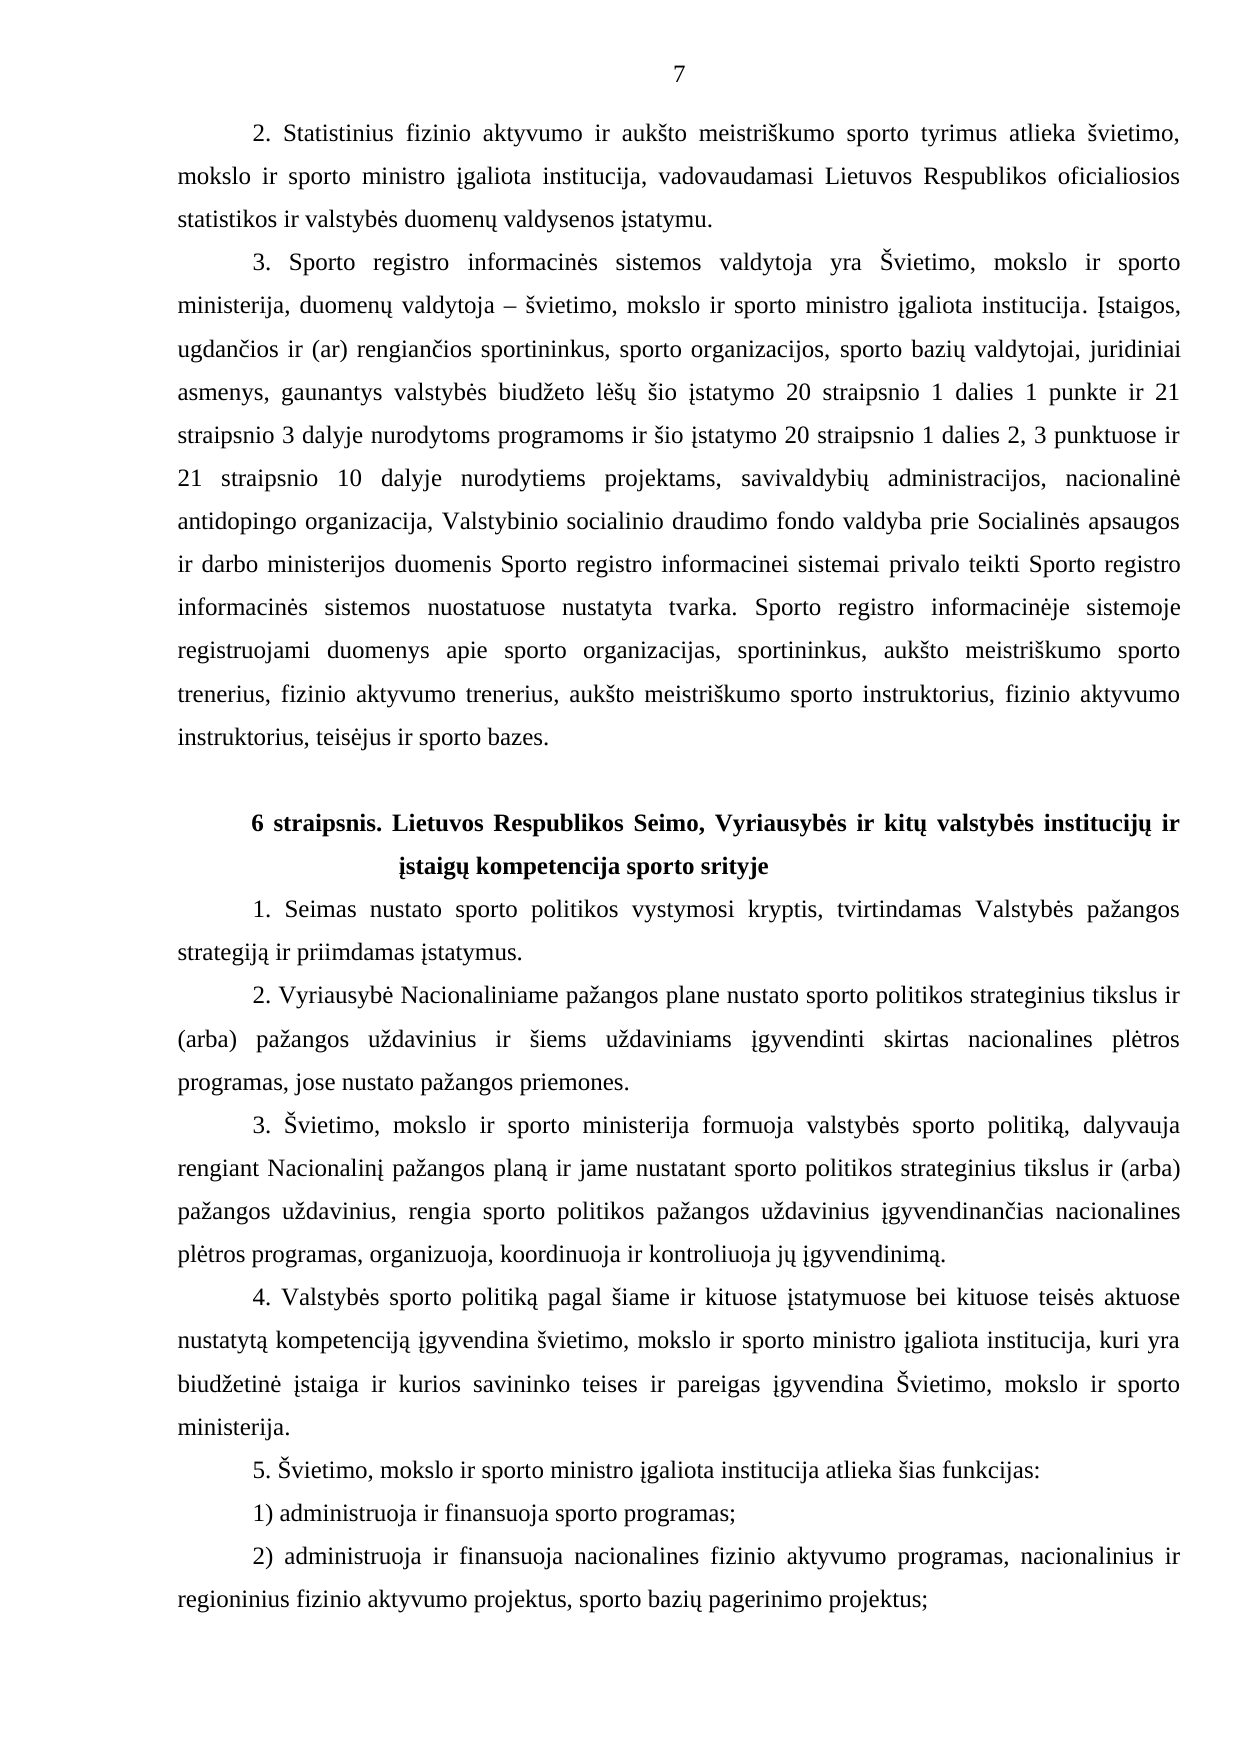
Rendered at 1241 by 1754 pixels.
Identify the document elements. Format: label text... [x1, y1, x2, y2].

text 2) administruoja ir finansuoja nacionalines fizinio aktyvumo programas, nacionalinius ir regioninius fizinio aktyvumo projektus, sporto bazių pagerinimo projektus; [177, 1541, 1181, 1613]
text 2. Vyriausybė Nacionaliniame pažangos plane nustato sporto politikos strateginius tikslus ir (arba) pažangos uždavinius ir šiems uždaviniams įgyvendinti skirtas nacionalines plėtros programas, jose nustato pažangos priemones. [177, 981, 1181, 1096]
text 5. Švietimo, mokslo ir sporto ministro įgaliota institucija atlieka šias funkcijas: [177, 1455, 1181, 1484]
text 6 straipsnis. Lietuvos Respublikos Seimo, Vyriausybės ir kitų valstybės institucijų ir įstaigų kompetencija sporto srityje [251, 808, 1181, 880]
text 1) administruoja ir finansuoja sporto programas; [177, 1498, 1181, 1527]
text 3. Sporto registro informacinės sistemos valdytoja yra Švietimo, mokslo ir sporto ministerija, duomenų valdytoja – švietimo, mokslo ir sporto ministro įgaliota institucija. Įstaigos, ugdančios ir (ar) rengiančios sportininkus, sporto organizacijos, sporto bazių valdytojai, juridiniai asmenys, gaunantys valstybės biudžeto lėšų šio įstatymo 20 straipsnio 1 dalies 1 punkte ir 21 straipsnio 3 dalyje nurodytoms programoms ir šio įstatymo 20 straipsnio 1 dalies 2, 3 punktuose ir 21 straipsnio 10 dalyje nurodytiems projektams, savivaldybių administracijos, nacionalinė antidopingo organizacija, Valstybinio socialinio draudimo fondo valdyba prie Socialinės apsaugos ir darbo ministerijos duomenis Sporto registro informacinei sistemai privalo teikti Sporto registro informacinės sistemos nuostatuose nustatyta tvarka. Sporto registro informacinėje sistemoje registruojami duomenys apie sporto organizacijas, sportininkus, aukšto meistriškumo sporto trenerius, fizinio aktyvumo trenerius, aukšto meistriškumo sporto instruktorius, fizinio aktyvumo instruktorius, teisėjus ir sporto bazes. [177, 247, 1181, 751]
text 2. Statistinius fizinio aktyvumo ir aukšto meistriškumo sporto tyrimus atlieka švietimo, mokslo ir sporto ministro įgaliota institucija, vadovaudamasi Lietuvos Respublikos oficialiosios statistikos ir valstybės duomenų valdysenos įstatymu. [177, 118, 1181, 233]
text 3. Švietimo, mokslo ir sporto ministerija formuoja valstybės sporto politiką, dalyvauja rengiant Nacionalinį pažangos planą ir jame nustatant sporto politikos strateginius tikslus ir (arba) pažangos uždavinius, rengia sporto politikos pažangos uždavinius įgyvendinančias nacionalines plėtros programas, organizuoja, koordinuoja ir kontroliuoja jų įgyvendinimą. [177, 1110, 1181, 1268]
text 1. Seimas nustato sporto politikos vystymosi kryptis, tvirtindamas Valstybės pažangos strategiją ir priimdamas įstatymus. [177, 894, 1181, 966]
text 4. Valstybės sporto politiką pagal šiame ir kituose įstatymuose bei kituose teisės aktuose nustatytą kompetenciją įgyvendina švietimo, mokslo ir sporto ministro įgaliota institucija, kuri yra biudžetinė įstaiga ir kurios savininko teises ir pareigas įgyvendina Švietimo, mokslo ir sporto ministerija. [177, 1282, 1181, 1441]
